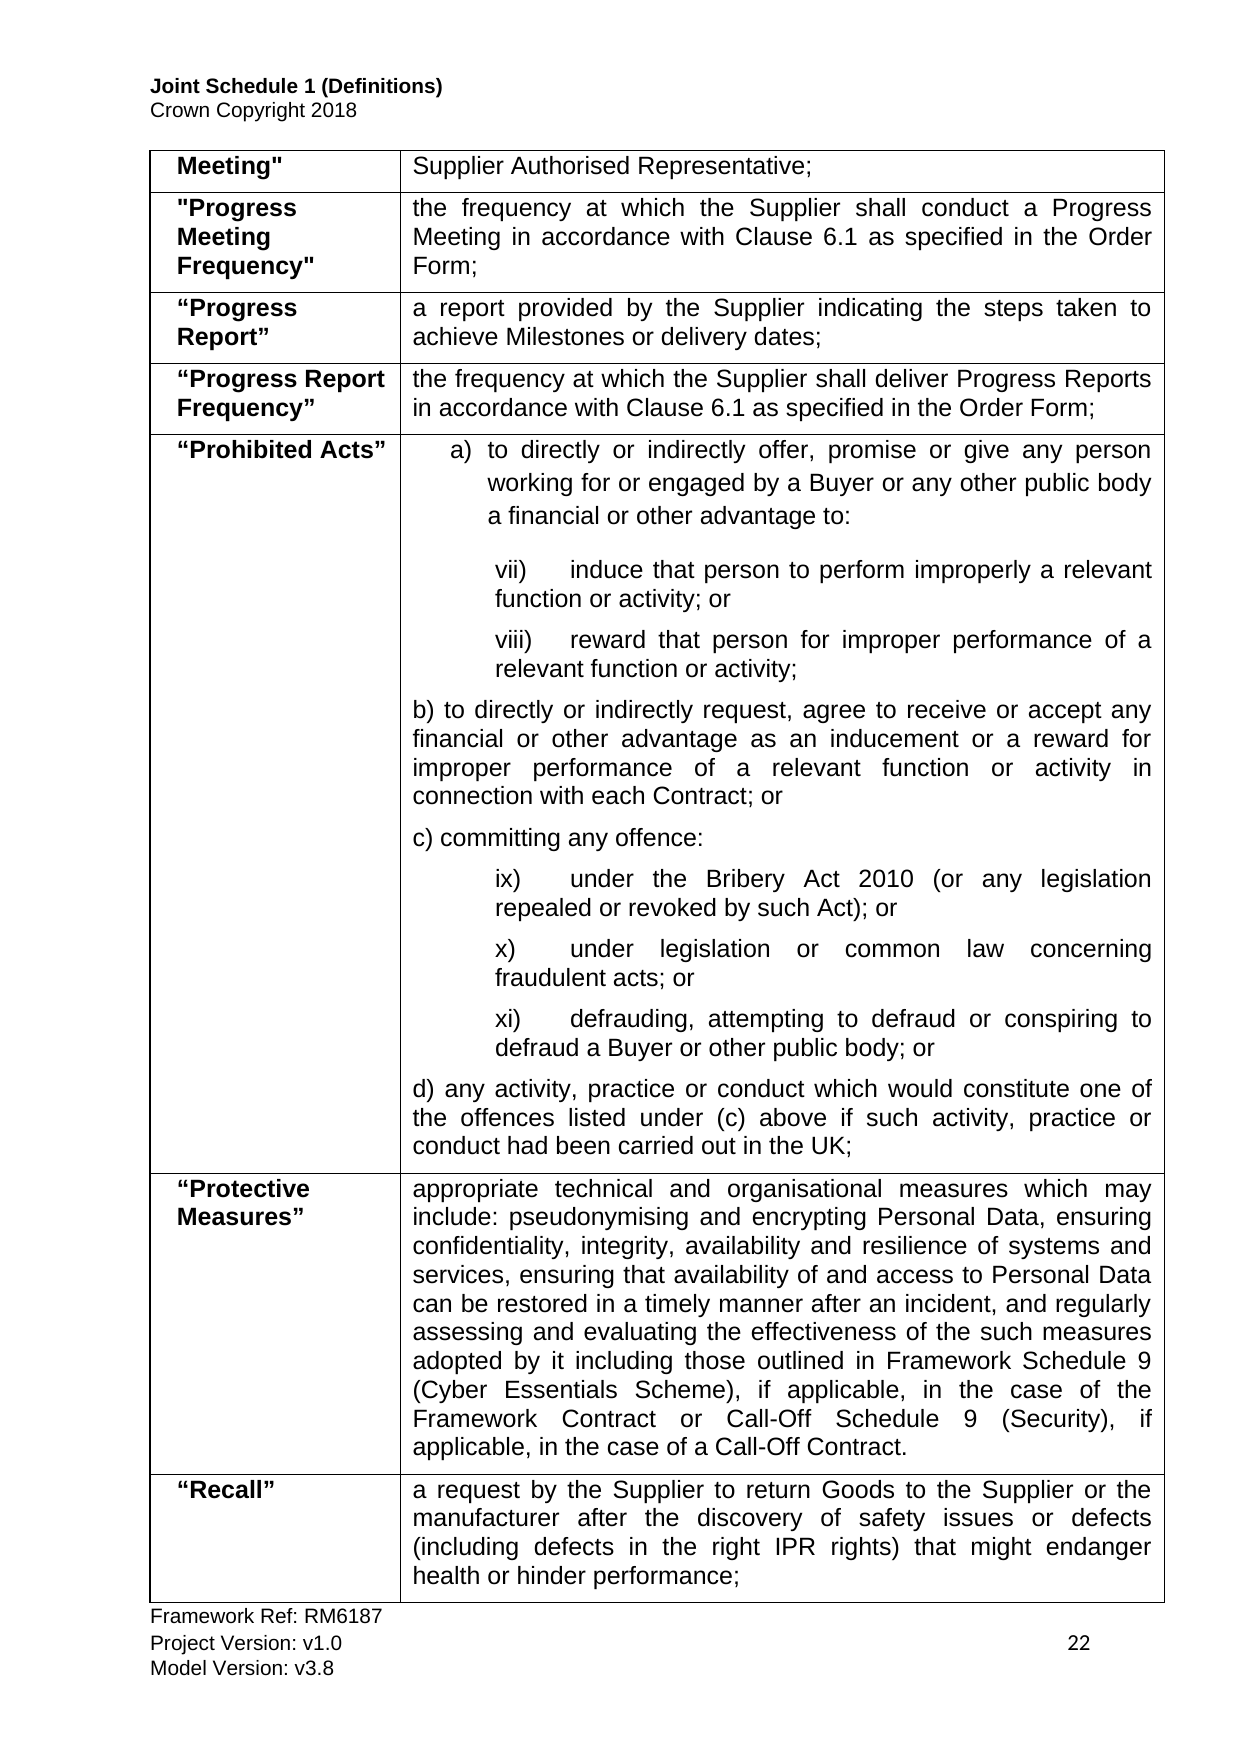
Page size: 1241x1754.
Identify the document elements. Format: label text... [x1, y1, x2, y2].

table_cell “Progress Report Frequency” [151, 364, 400, 434]
table_cell “Recall” [151, 1475, 400, 1602]
table_cell “Progress Report” [151, 293, 400, 363]
table_cell “Protective Measures” [151, 1174, 400, 1474]
table_cell "Progress Meeting Frequency" [151, 193, 400, 292]
table_cell Meeting" [151, 151, 400, 192]
table_cell appropriate technical and organisational measures which may include: pseudonymising and encrypting Personal Data, ensuring confidentiality, integrity, availability and resilience of systems and services, ensuring that availability of and access to Personal Data can be restored in a timely manner after an incident, and regularly assessing and evaluating the effectiveness of the such measures adopted by it including those outlined in Framework Schedule 9 (Cyber Essentials Scheme), if applicable, in the case of the Framework Contract or Call-Off Schedule 9 (Security), if applicable, in the case of a Call-Off Contract. [401, 1174, 1164, 1474]
table_cell the frequency at which the Supplier shall conduct a Progress Meeting in accordance with Clause 6.1 as specified in the Order Form; [401, 193, 1164, 292]
table_cell the frequency at which the Supplier shall deliver Progress Reports in accordance with Clause 6.1 as specified in the Order Form; [401, 364, 1164, 434]
table_cell a request by the Supplier to return Goods to the Supplier or the manufacturer after the discovery of safety issues or defects (including defects in the right IPR rights) that might endanger health or hinder performance; [401, 1475, 1164, 1602]
table_cell “Prohibited Acts” [151, 435, 400, 1173]
table_cell a report provided by the Supplier indicating the steps taken to achieve Milestones or delivery dates; [401, 293, 1164, 363]
table_cell Supplier Authorised Representative; [401, 151, 1164, 192]
table_cell to directly or indirectly offer, promise or give any person working for or engaged by a Buyer or any other public body a financial or other advantage to: induce that person to perform improperly a relevant function or activity; or reward that person for improper performance of a relevant function or activity; b) to directly or indirectly request, agree to receive or accept any financial or other advantage as an inducement or a reward for improper performance of a relevant function or activity in connection with each Contract; or c) committing any offence: under the Bribery Act 2010 (or any legislation repealed or revoked by such Act); or under legislation or common law concerning fraudulent acts; or defrauding, attempting to defraud or conspiring to defraud a Buyer or other public body; or d) any activity, practice or conduct which would constitute one of the offences listed under (c) above if such activity, practice or conduct had been carried out in the UK; [401, 435, 1164, 1173]
